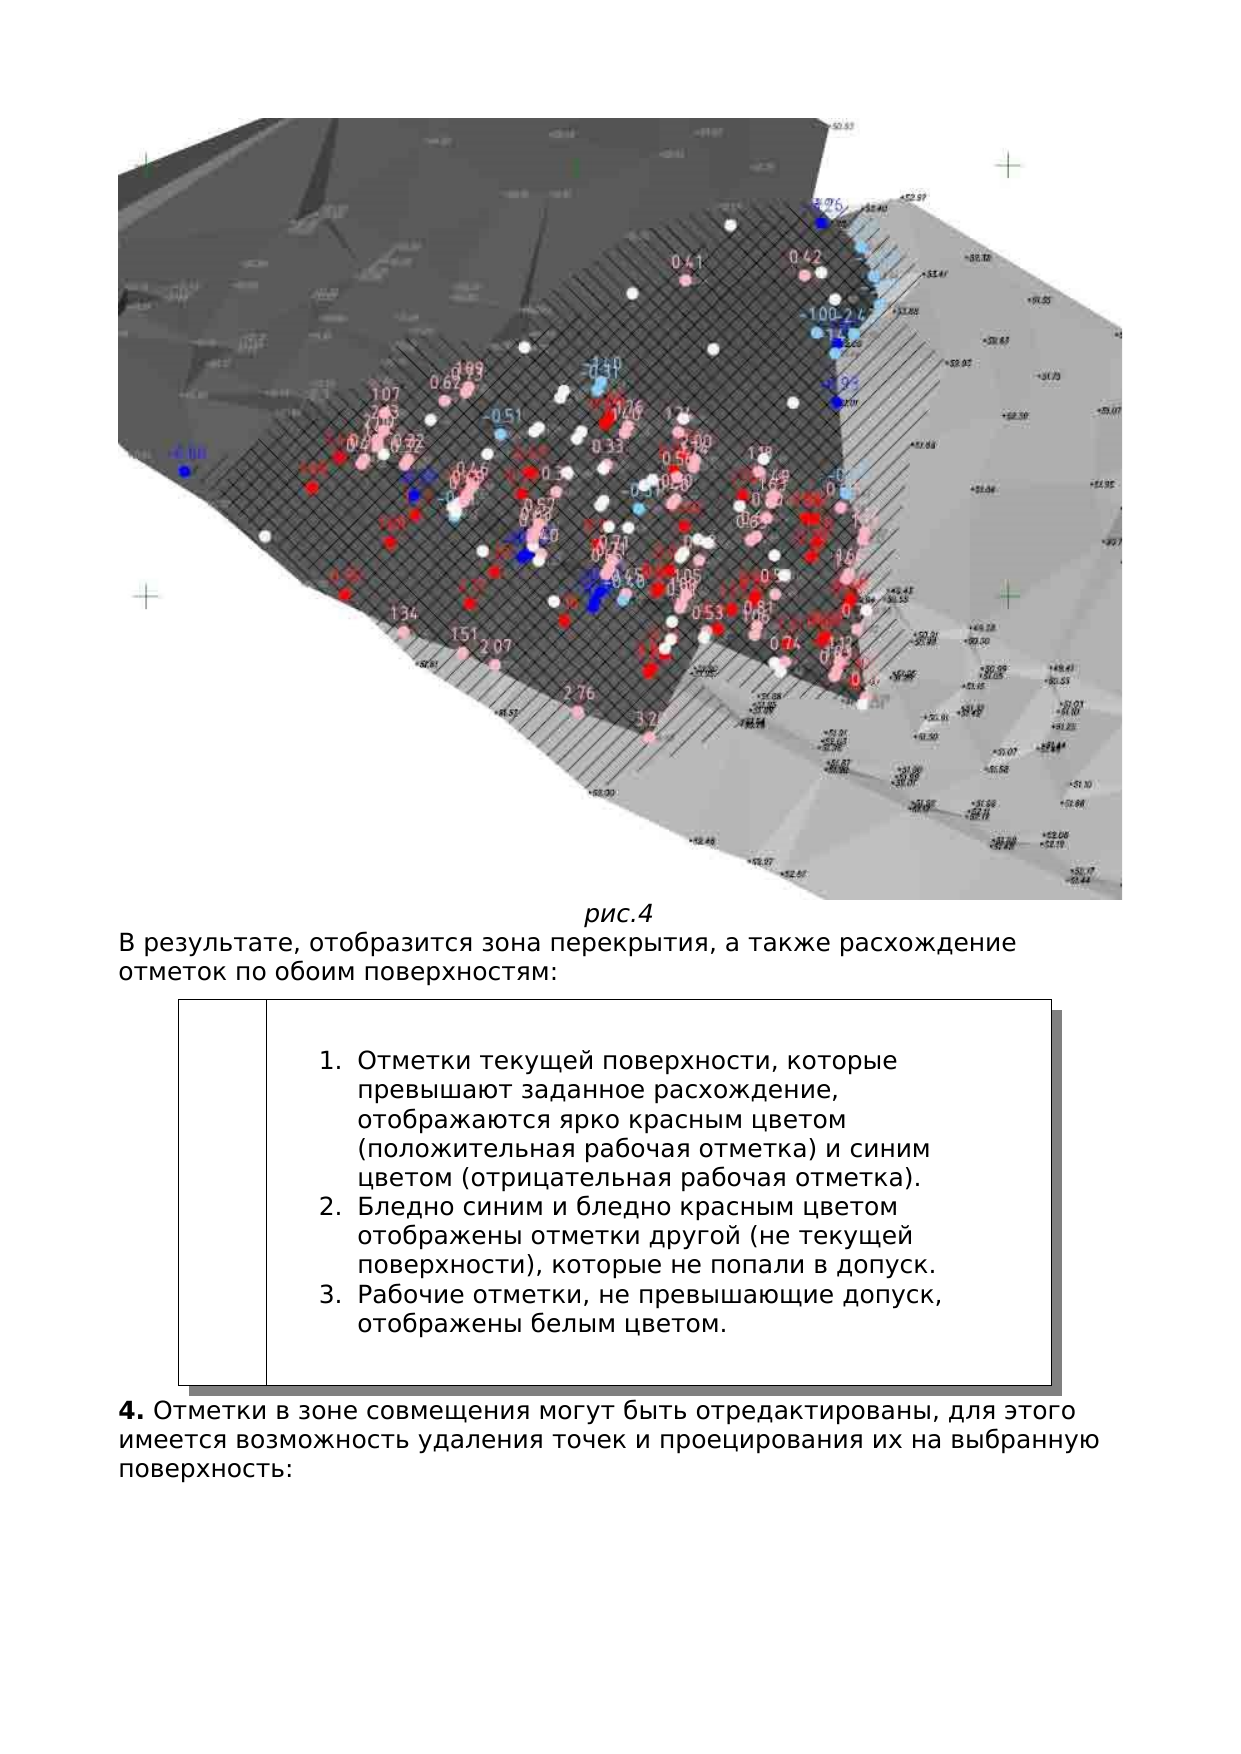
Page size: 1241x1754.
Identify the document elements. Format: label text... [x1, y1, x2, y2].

text рис.4 [118, 900, 1122, 928]
table_header Отметки текущей поверхности, которые превышают заданное расхождение, отображаются ярко красным цветом (положительная рабочая отметка) и синим цветом (отрицательная рабочая отметка). Бледно синим и бледно красным цветом отображены отметки другой (не текущей поверхности), которые не попали в допуск. Рабочие отметки, не превышающие допуск, отображены белым цветом. [267, 1000, 1051, 1385]
table_header [179, 1000, 266, 1385]
text В результате, отобразится зона перекрытия, а также расхождение отметок по обоим поверхностям: [118, 928, 1122, 987]
text 4. Отметки в зоне совмещения могут быть отредактированы, для этого имеется возможность удаления точек и проецирования их на выбранную поверхность: [118, 1396, 1122, 1483]
picture [118, 118, 1123, 900]
